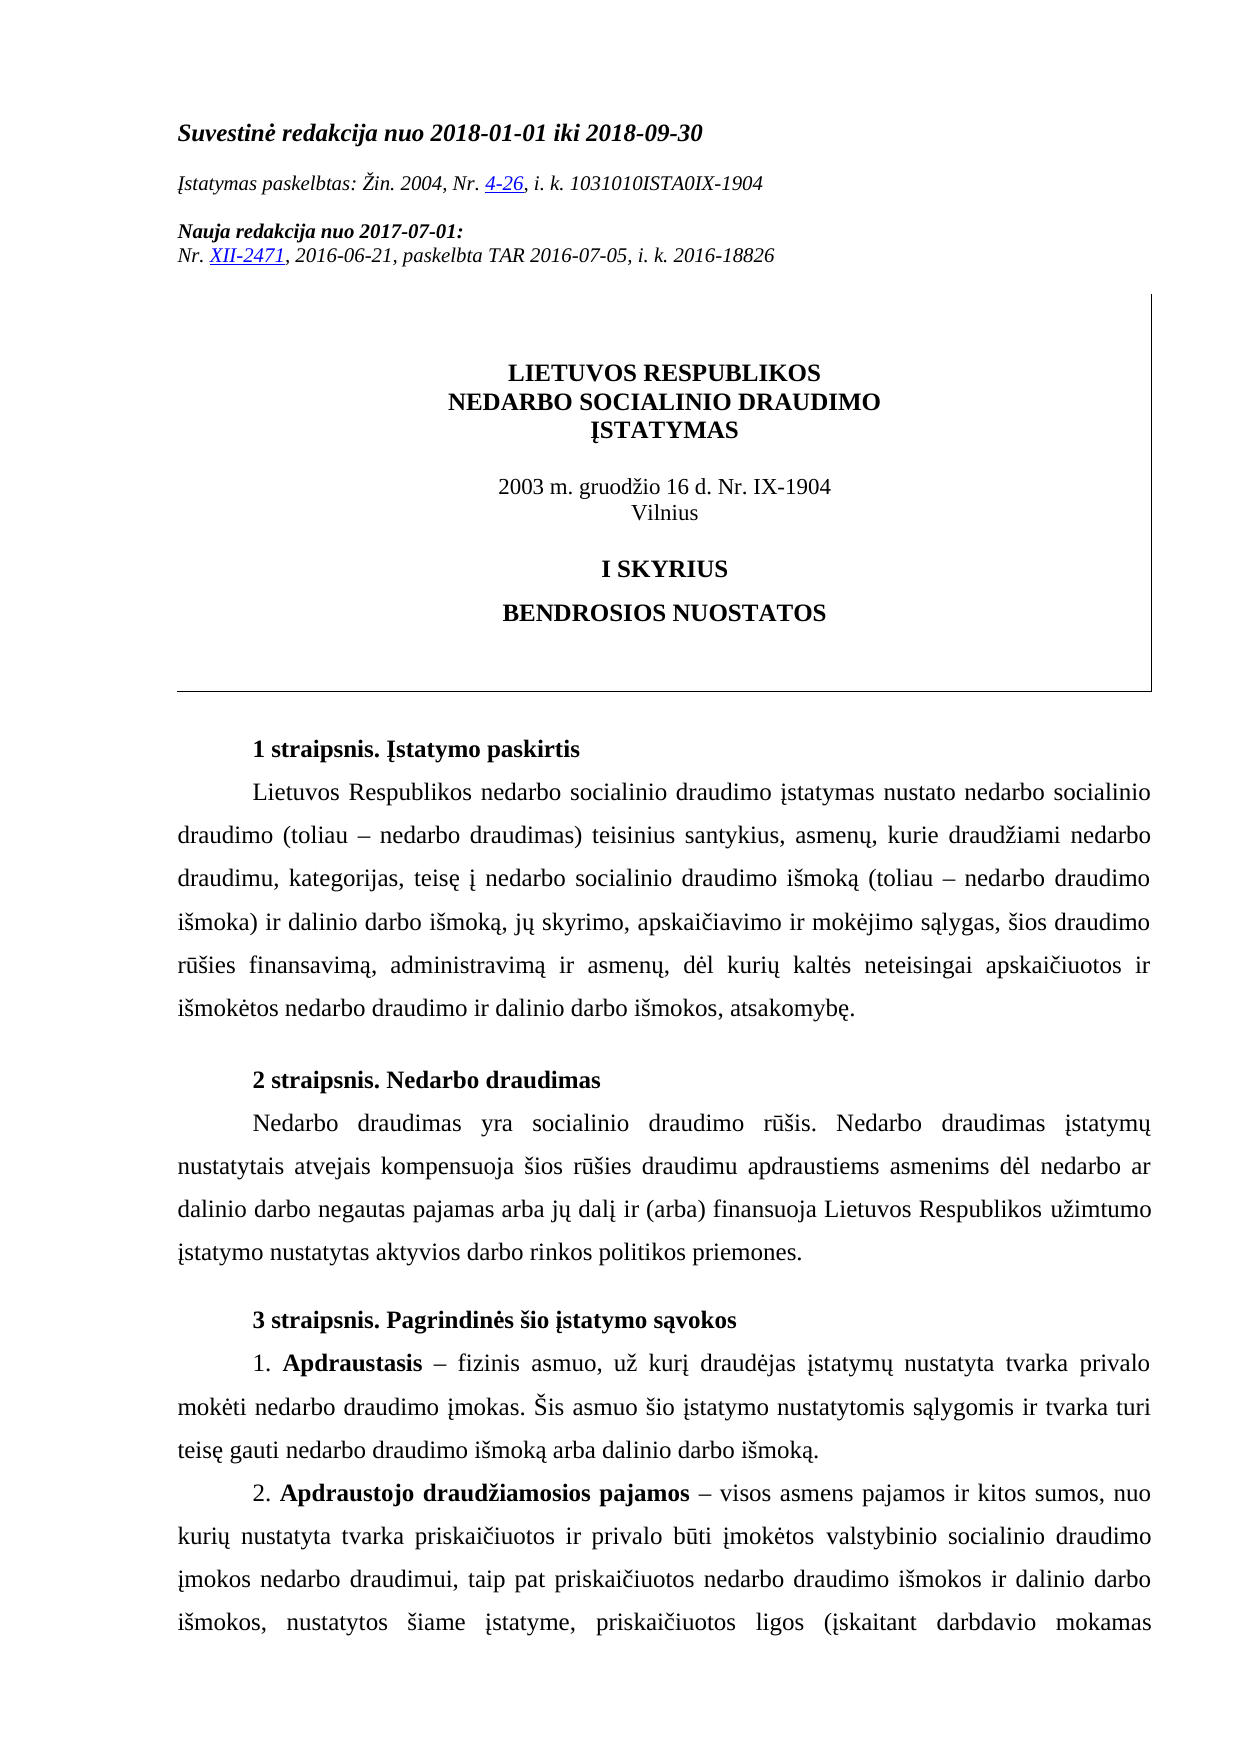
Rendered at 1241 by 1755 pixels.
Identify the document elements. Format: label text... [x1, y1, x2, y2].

text Nr. XII-2471, 2016-06-21, paskelbta TAR 2016-07-05, i. k. 2016-18826 [177, 243, 1152, 267]
text Nauja redakcija nuo 2017-07-01: [177, 219, 1152, 243]
text Įstatymas paskelbtas: Žin. 2004, Nr. 4-26, i. k. 1031010ISTA0IX-1904 [177, 171, 1152, 195]
text 1 straipsnis. Įstatymo paskirtis [177, 734, 1152, 763]
text Vilnius [177, 499, 1151, 526]
text 2. Apdraustojo draudžiamosios pajamos – visos asmens pajamos ir kitos sumos, nuo kurių nustatyta tvarka priskaičiuotos ir privalo būti įmokėtos valstybinio socialinio draudimo įmokos nedarbo draudimui, taip pat priskaičiuotos nedarbo draudimo išmokos ir dalinio darbo išmokos, nustatytos šiame įstatyme, priskaičiuotos ligos (įskaitant darbdavio mokamas [177, 1478, 1152, 1636]
text 3 straipsnis. Pagrindinės šio įstatymo sąvokos [177, 1305, 1152, 1334]
text 2 straipsnis. Nedarbo draudimas [177, 1065, 1152, 1093]
text 2003 m. gruodžio 16 d. Nr. IX-1904 [177, 473, 1151, 499]
text LIETUVOS RESPUBLIKOS NEDARBO SOCIALINIO DRAUDIMO ĮSTATYMAS [177, 293, 1152, 444]
text Nedarbo draudimas yra socialinio draudimo rūšis. Nedarbo draudimas įstatymų nustatytais atvejais kompensuoja šios rūšies draudimu apdraustiems asmenims dėl nedarbo ar dalinio darbo negautas pajamas arba jų dalį ir (arba) finansuoja Lietuvos Respublikos užimtumo įstatymo nustatytas aktyvios darbo rinkos politikos priemones. [177, 1108, 1152, 1266]
text BENDROSIOS NUOSTATOS [177, 533, 1152, 691]
text Lietuvos Respublikos nedarbo socialinio draudimo įstatymas nustato nedarbo socialinio draudimo (toliau – nedarbo draudimas) teisinius santykius, asmenų, kurie draudžiami nedarbo draudimu, kategorijas, teisę į nedarbo socialinio draudimo išmoką (toliau – nedarbo draudimo išmoka) ir dalinio darbo išmoką, jų skyrimo, apskaičiavimo ir mokėjimo sąlygas, šios draudimo rūšies finansavimą, administravimą ir asmenų, dėl kurių kaltės neteisingai apskaičiuotos ir išmokėtos nedarbo draudimo ir dalinio darbo išmokos, atsakomybę. [177, 777, 1152, 1022]
text 1. Apdraustasis – fizinis asmuo, už kurį draudėjas įstatymų nustatyta tvarka privalo mokėti nedarbo draudimo įmokas. Šis asmuo šio įstatymo nustatytomis sąlygomis ir tvarka turi teisę gauti nedarbo draudimo išmoką arba dalinio darbo išmoką. [177, 1348, 1152, 1463]
text Suvestinė redakcija nuo 2018-01-01 iki 2018-09-30 [177, 118, 1152, 147]
